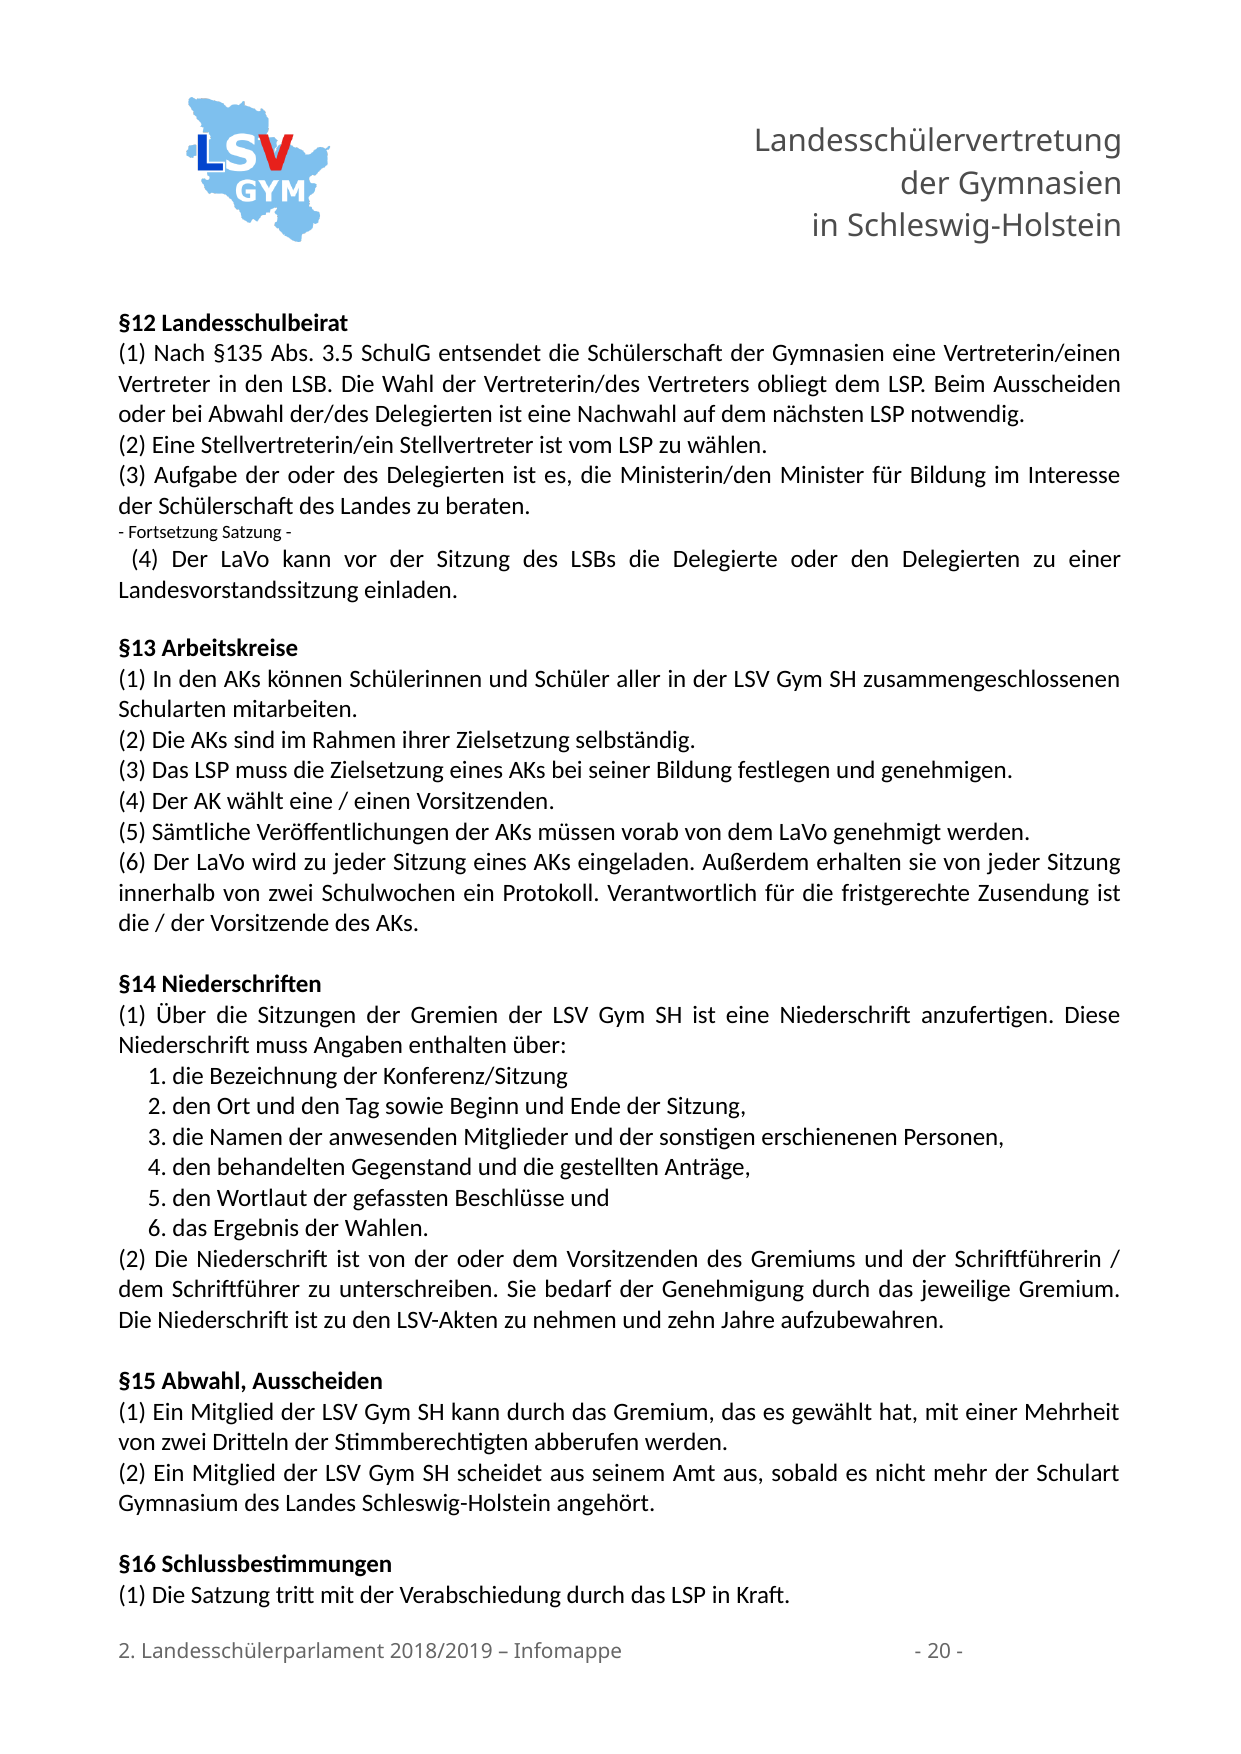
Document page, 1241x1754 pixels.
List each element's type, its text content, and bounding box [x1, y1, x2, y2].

text §15 Abwahl, Ausscheiden [118, 1365, 1122, 1396]
text 2. den Ort und den Tag sowie Beginn und Ende der Sitzung, [148, 1090, 1122, 1121]
text 6. das Ergebnis der Wahlen. [148, 1212, 1122, 1243]
text §16 Schlussbestimmungen [118, 1548, 1122, 1579]
text (1) Ein Mitglied der LSV Gym SH kann durch das Gremium, das es gewählt hat, mit einer Mehrheit von zwei Dritteln der Stimmberechtigten abberufen werden. [118, 1396, 1122, 1457]
text 1. die Bezeichnung der Konferenz/Sitzung [148, 1060, 1122, 1090]
text (6) Der LaVo wird zu jeder Sitzung eines AKs eingeladen. Außerdem erhalten sie von jeder Sitzung innerhalb von zwei Schulwochen ein Protokoll. Verantwortlich für die fristgerechte Zusendung ist die / der Vorsitzende des AKs. [118, 846, 1122, 938]
text (1) Nach §135 Abs. 3.5 SchulG entsendet die Schülerschaft der Gymnasien eine Vertreterin/einen Vertreter in den LSB. Die Wahl der Vertreterin/des Vertreters obliegt dem LSP. Beim Ausscheiden oder bei Abwahl der/des Delegierten ist eine Nachwahl auf dem nächsten LSP notwendig. [118, 337, 1122, 429]
text (2) Eine Stellvertreterin/ein Stellvertreter ist vom LSP zu wählen. [118, 429, 1122, 459]
text (5) Sämtliche Veröffentlichungen der AKs müssen vorab von dem LaVo genehmigt werden. [118, 816, 1122, 846]
text (2) Ein Mitglied der LSV Gym SH scheidet aus seinem Amt aus, sobald es nicht mehr der Schulart Gymnasium des Landes Schleswig-Holstein angehört. [118, 1457, 1122, 1518]
text (1) Die Satzung tritt mit der Verabschiedung durch das LSP in Kraft. [118, 1579, 1122, 1609]
text (3) Das LSP muss die Zielsetzung eines AKs bei seiner Bildung festlegen und genehmigen. [118, 755, 1122, 785]
text 5. den Wortlaut der gefassten Beschlüsse und [148, 1182, 1122, 1212]
text (1) Über die Sitzungen der Gremien der LSV Gym SH ist eine Niederschrift anzufertigen. Diese Niederschrift muss Angaben enthalten über: [118, 999, 1122, 1060]
text 3. die Namen der anwesenden Mitglieder und der sonstigen erschienenen Personen, [148, 1121, 1122, 1151]
text §14 Niederschriften [118, 968, 1122, 999]
text (4) Der AK wählt eine / einen Vorsitzenden. [118, 785, 1122, 816]
text §12 Landesschulbeirat [118, 307, 1122, 337]
text (4) Der LaVo kann vor der Sitzung des LSBs die Delegierte oder den Delegierten zu einer Landesvorstandssitzung einladen. [118, 543, 1122, 604]
text - Fortsetzung Satzung - [118, 521, 1122, 543]
text 4. den behandelten Gegenstand und die gestellten Anträge, [148, 1151, 1122, 1182]
text (2) Die AKs sind im Rahmen ihrer Zielsetzung selbständig. [118, 724, 1122, 755]
text (3) Aufgabe der oder des Delegierten ist es, die Ministerin/den Minister für Bildung im Interesse der Schülerschaft des Landes zu beraten. [118, 459, 1122, 521]
text §13 Arbeitskreise [118, 633, 1122, 663]
text (1) In den AKs können Schülerinnen und Schüler aller in der LSV Gym SH zusammengeschlossenen Schularten mitarbeiten. [118, 663, 1122, 724]
text (2) Die Niederschrift ist von der oder dem Vorsitzenden des Gremiums und der Schriftführerin / dem Schriftführer zu unterschreiben. Sie bedarf der Genehmigung durch das jeweilige Gremium. Die Niederschrift ist zu den LSV-Akten zu nehmen und zehn Jahre aufzubewahren. [118, 1243, 1122, 1334]
